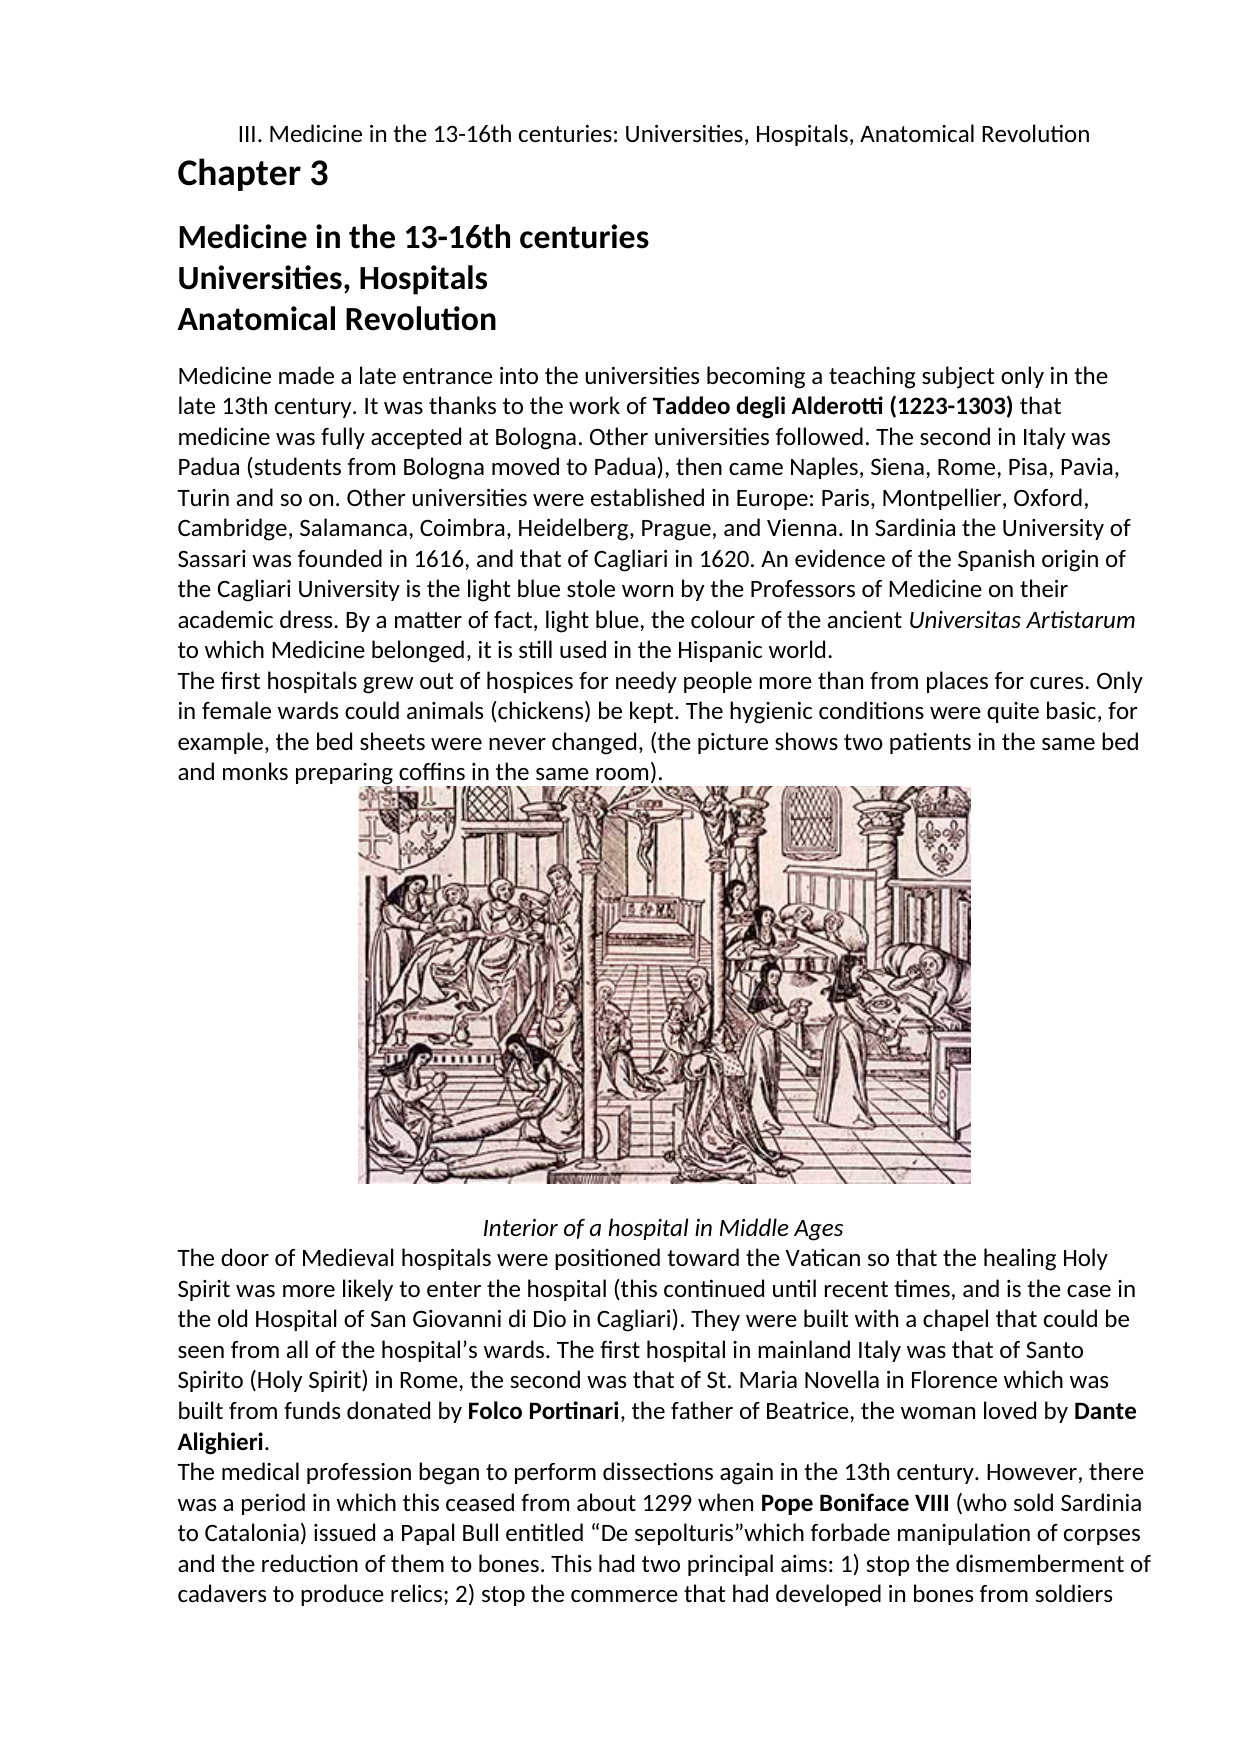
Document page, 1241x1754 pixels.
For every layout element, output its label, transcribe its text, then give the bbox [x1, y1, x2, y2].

text Interior of a hospital in Middle Ages [177, 1212, 1152, 1242]
text Medicine in the 13-16th centuries Universities, Hospitals Anatomical Revolution [177, 215, 1152, 339]
text The medical profession began to perform dissections again in the 13th century. However, there was a period in which this ceased from about 1299 when Pope Boniface VIII (who sold Sardinia to Catalonia) issued a Papal Bull entitled “De sepolturis”which forbade manipulation of corpses and the reduction of them to bones. This had two principal aims: 1) stop the dismemberment of cadavers to produce relics; 2) stop the commerce that had developed in bones from soldiers [177, 1456, 1152, 1609]
text III. Medicine in the 13-16th centuries: Universities, Hospitals, Anatomical Revolution [177, 118, 1152, 148]
text Medicine made a late entrance into the universities becoming a teaching subject only in the late 13th century. It was thanks to the work of Taddeo degli Alderotti (1223-1303) that medicine was fully accepted at Bologna. Other universities followed. The second in Italy was Padua (students from Bologna moved to Padua), then came Naples, Siena, Rome, Pisa, Pavia, Turin and so on. Other universities were established in Europe: Paris, Montpellier, Oxford, Cambridge, Salamanca, Coimbra, Heidelberg, Prague, and Vienna. In Sardinia the University of Sassari was founded in 1616, and that of Cagliari in 1620. An evidence of the Spanish origin of the Cagliari University is the light blue stole worn by the Professors of Medicine on their academic dress. By a matter of fact, light blue, the colour of the ancient Universitas Artistarum to which Medicine belonged, it is still used in the Hispanic world. [177, 360, 1152, 665]
text The door of Medieval hospitals were positioned toward the Vatican so that the healing Holy Spirit was more likely to enter the hospital (this continued until recent times, and is the case in the old Hospital of San Giovanni di Dio in Cagliari). They were built with a chapel that could be seen from all of the hospital’s wards. The first hospital in mainland Italy was that of Santo Spirito (Holy Spirit) in Rome, the second was that of St. Maria Novella in Florence which was built from funds donated by Folco Portinari, the father of Beatrice, the woman loved by Dante Alighieri. [177, 1242, 1152, 1456]
text The first hospitals grew out of hospices for needy people more than from places for cures. Only in female wards could animals (chickens) be kept. The hygienic conditions were quite basic, for example, the bed sheets were never changed, (the picture shows two patients in the same bed and monks preparing coffins in the same room). [177, 665, 1152, 787]
picture [358, 786, 971, 1184]
text Chapter 3 [177, 148, 1152, 194]
